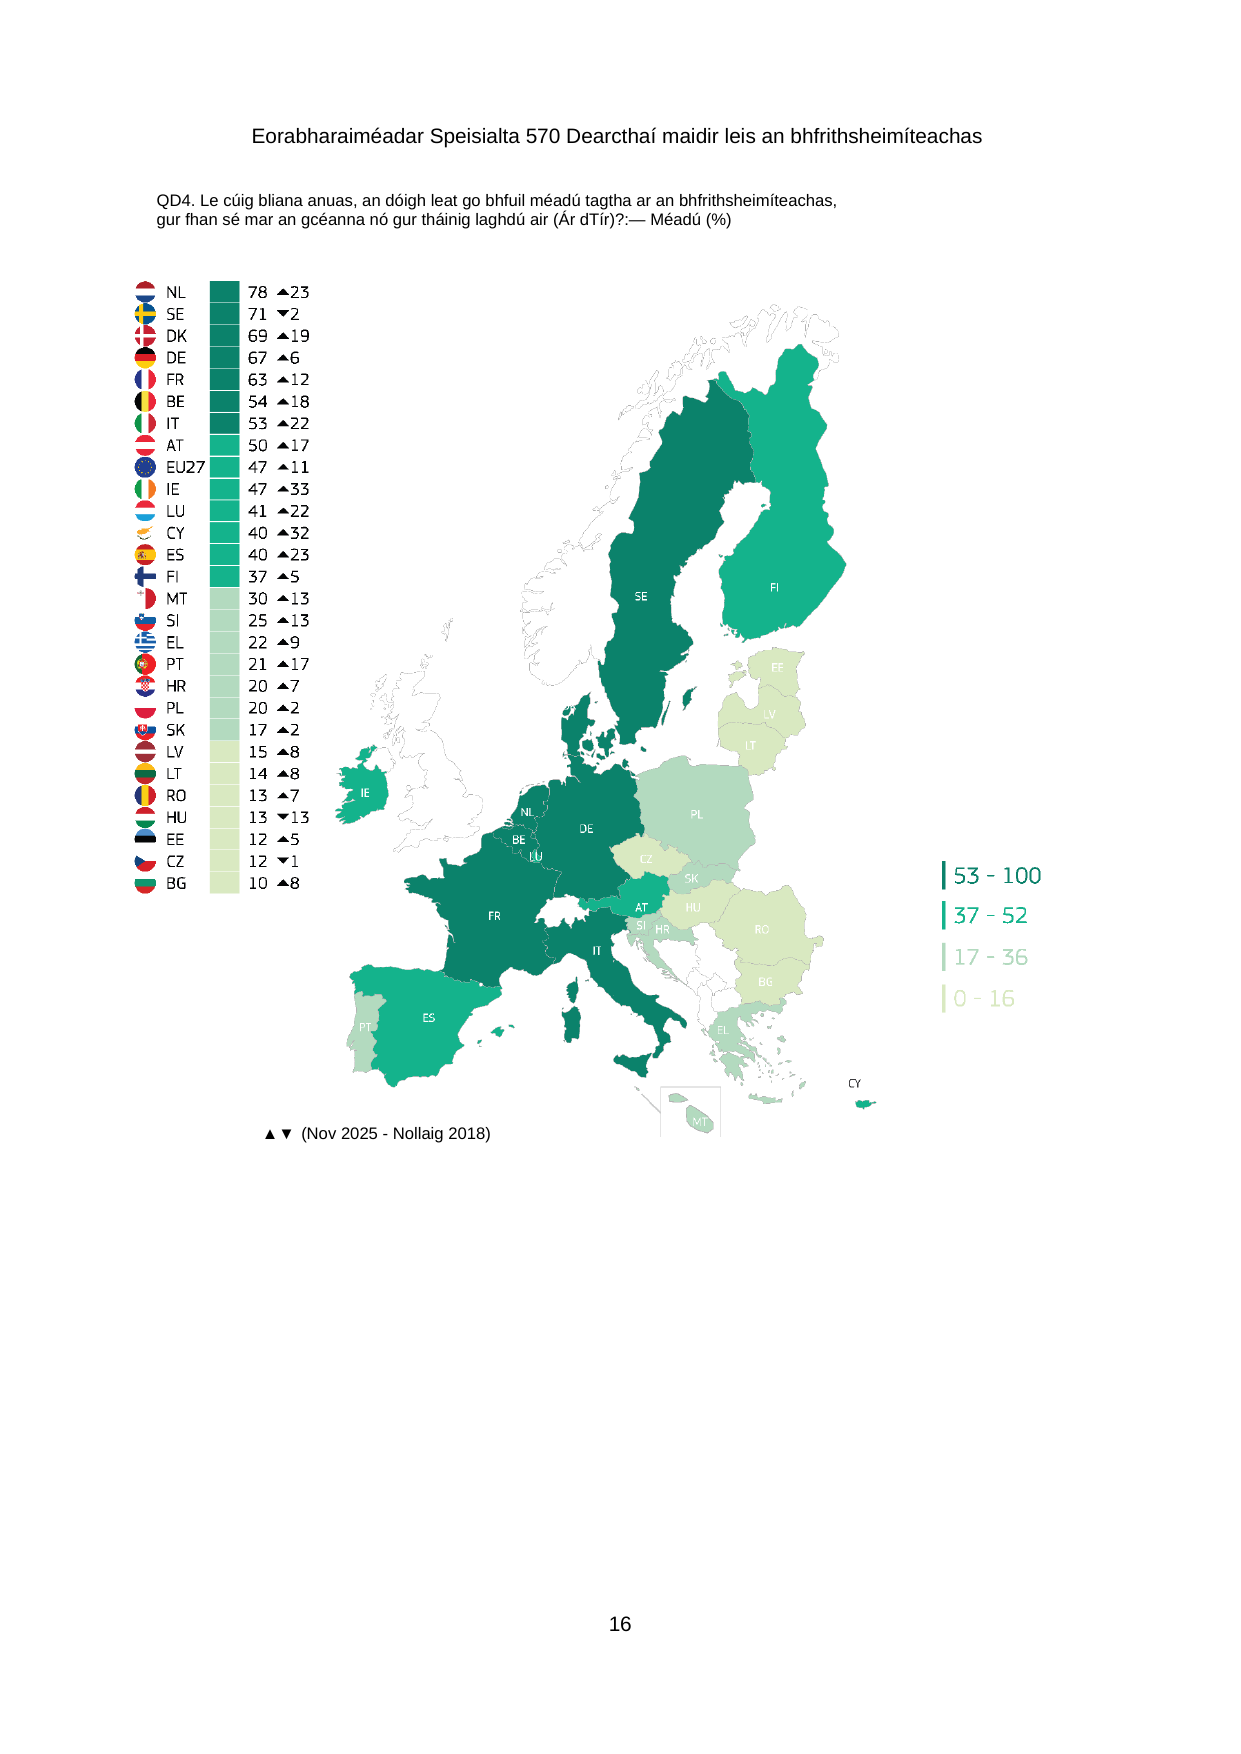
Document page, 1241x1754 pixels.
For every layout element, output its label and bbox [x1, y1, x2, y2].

picture [118, 270, 1044, 1137]
picture [352, 1129, 357, 1137]
picture [459, 1129, 464, 1137]
